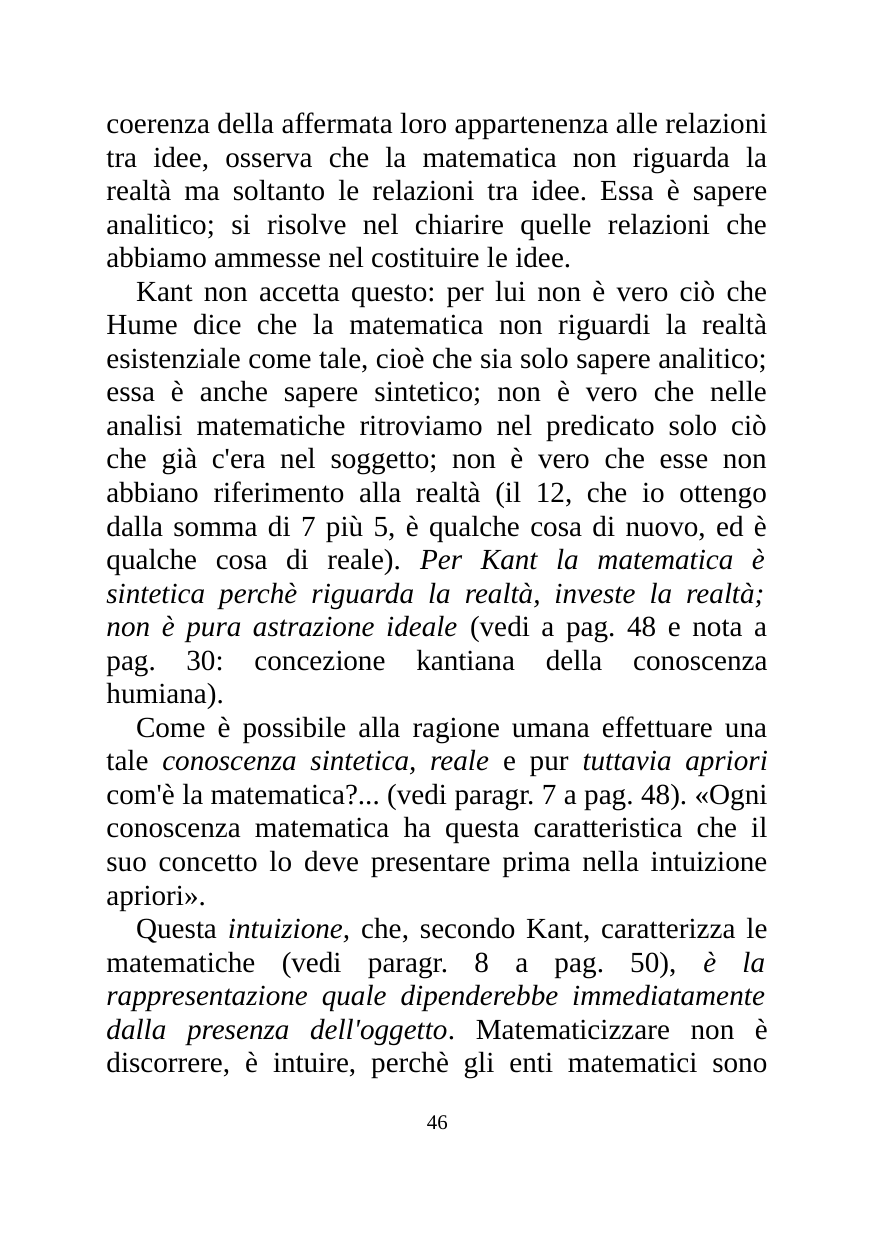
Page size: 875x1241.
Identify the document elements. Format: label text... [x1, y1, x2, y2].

text Kant non accetta questo: per lui non è vero ciò che Hume dice che la matematica non riguardi la realtà esistenziale come tale, cioè che sia solo sapere analitico; essa è anche sapere sintetico; non è vero che nelle analisi matematiche ritroviamo nel predicato solo ciò che già c'era nel soggetto; non è vero che esse non abbiano riferimento alla realtà (il 12, che io ottengo dalla somma di 7 più 5, è qualche cosa di nuovo, ed è qualche cosa di reale). Per Kant la matematica è sintetica perchè riguarda la realtà, investe la realtà; non è pura astrazione ideale (vedi a pag. 48 e nota a pag. 30: concezione kantiana della conoscenza humiana). [106, 274, 768, 710]
text coerenza della affermata loro appartenenza alle relazioni tra idee, osserva che la matematica non riguarda la realtà ma soltanto le relazioni tra idee. Essa è sapere analitico; si risolve nel chiarire quelle relazioni che abbiamo ammesse nel costituire le idee. [106, 106, 768, 274]
text Questa intuizione, che, secondo Kant, caratterizza le matematiche (vedi paragr. 8 a pag. 50), è la rappresentazione quale dipenderebbe immediatamente dalla presenza dell'oggetto. Matematicizzare non è discorrere, è intuire, perchè gli enti matematici sono [106, 911, 768, 1079]
text Come è possibile alla ragione umana effettuare una tale conoscenza sintetica, reale e pur tuttavia apriori com'è la matematica?... (vedi paragr. 7 a pag. 48). «Ogni conoscenza matematica ha questa caratteristica che il suo concetto lo deve presentare prima nella intuizione apriori». [106, 710, 768, 911]
